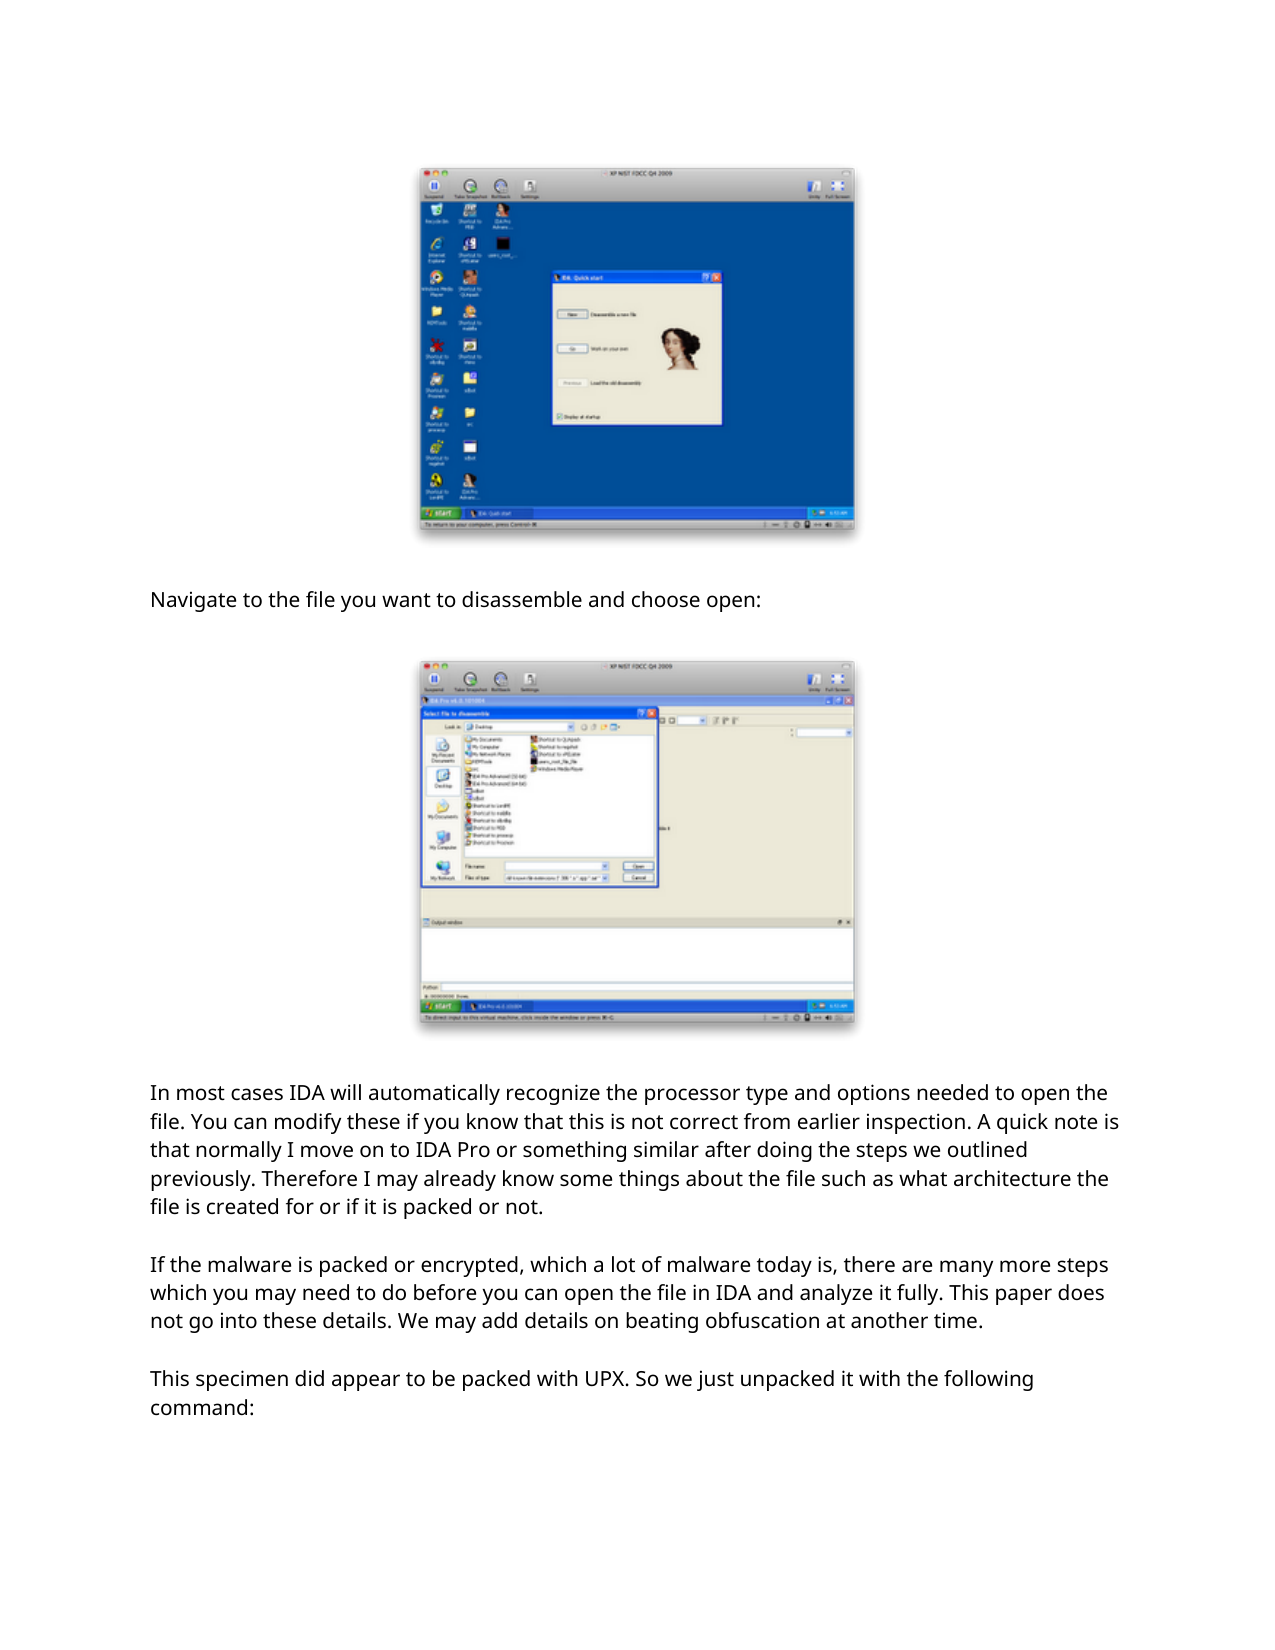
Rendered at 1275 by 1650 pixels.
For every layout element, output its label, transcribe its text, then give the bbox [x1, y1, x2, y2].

text Navigate to the file you want to disassemble and choose open: [767, 585, 1125, 614]
text This specimen did appear to be packed with UPX. So we just unpacked it with the following command: [260, 1364, 1125, 1421]
text In most cases IDA will automatically recognize the processor type and options needed to open the file. You can modify these if you know that this is not correct from earlier inspection. A quick note is that normally I move on to IDA Pro or something similar after doing the steps we outlined previously. Therefore I may already know some things about the file such as what architecture the file is created for or if it is packed or not. [150, 1078, 1125, 1221]
picture [404, 159, 871, 548]
picture [404, 652, 871, 1041]
text If the malware is packed or encrypted, which a lot of malware today is, there are many more steps which you may need to do before you can open the file in IDA and analyze it fully. This paper does not go into these details. We may add details on beating obfuscation at another time. [989, 1250, 1125, 1335]
